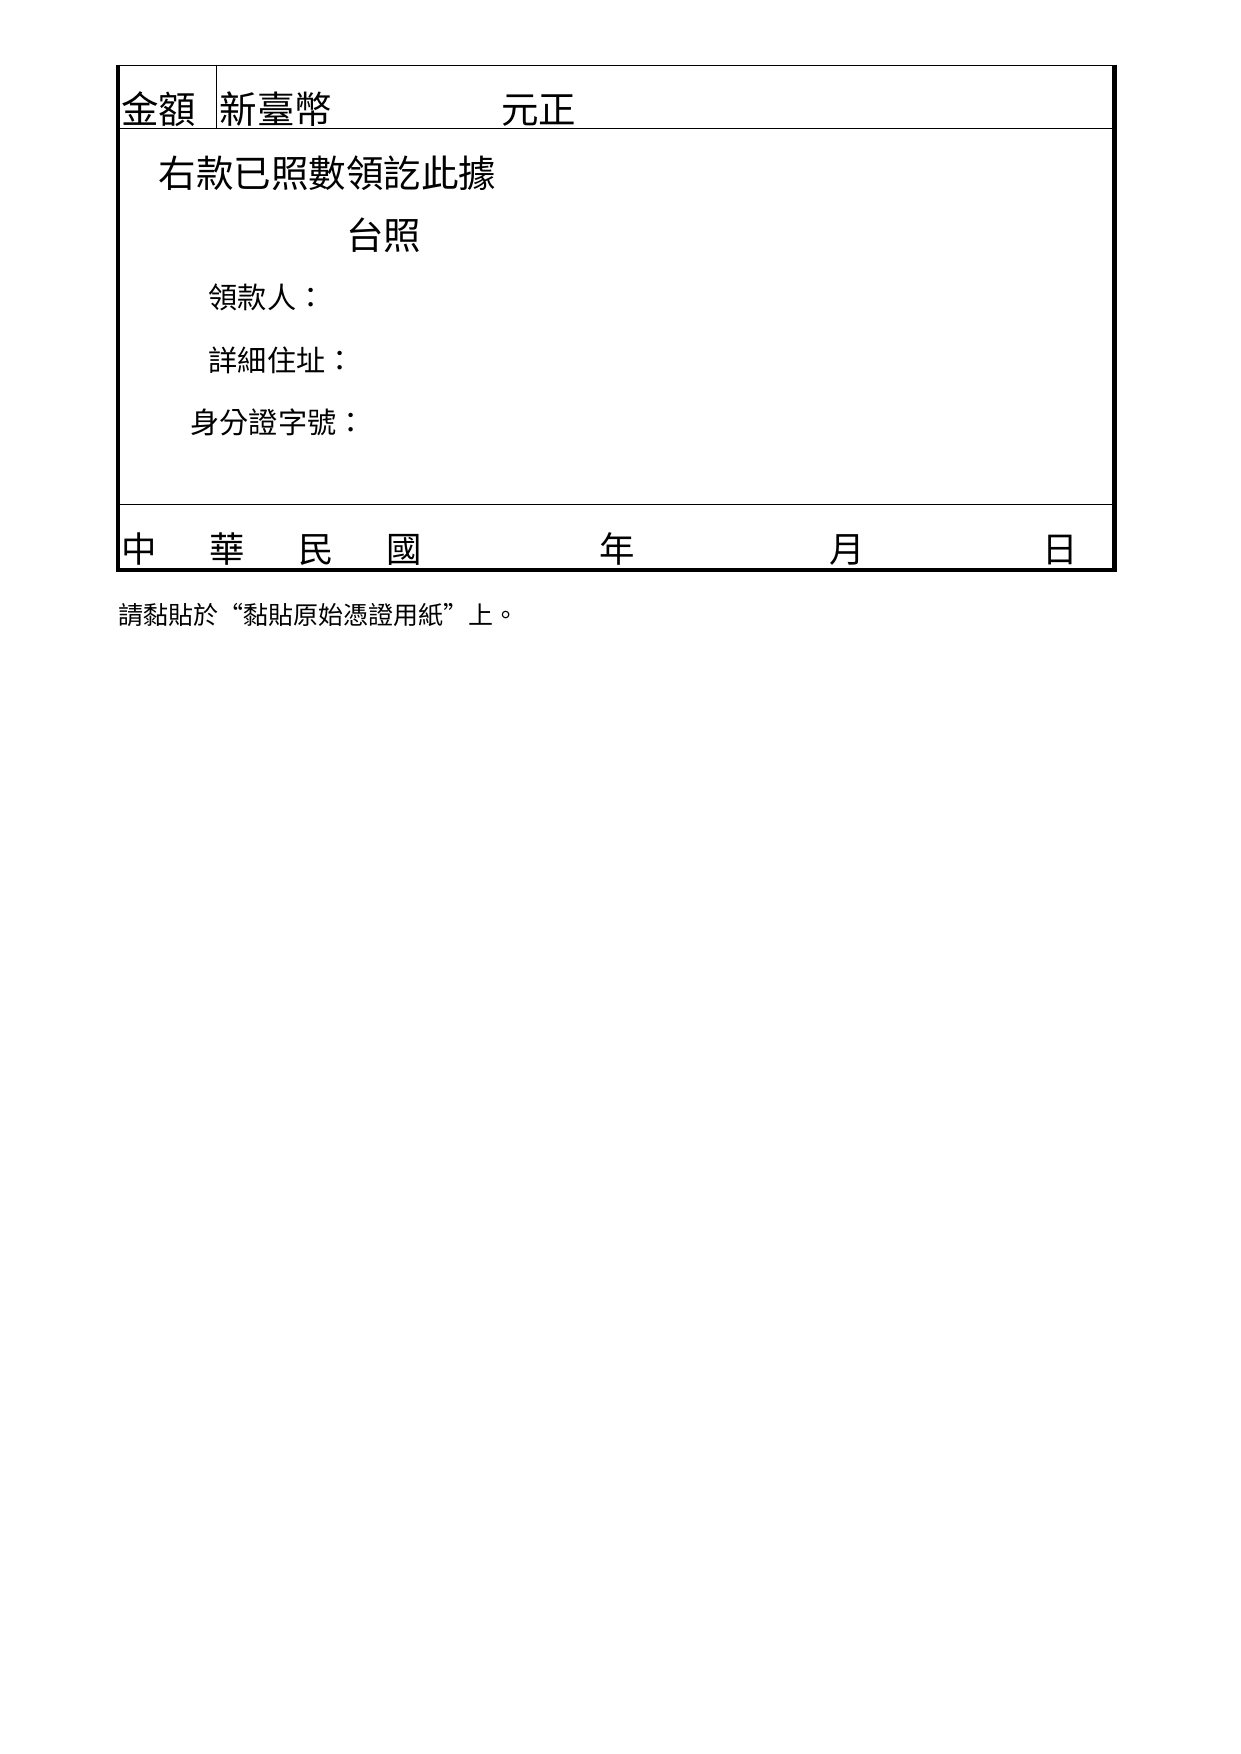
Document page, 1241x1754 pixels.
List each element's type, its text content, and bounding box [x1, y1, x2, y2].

table_cell 右款已照數領訖此據 台照 領款人： 詳細住址： 身分證字號： [120, 129, 1112, 504]
text 請黏貼於“黏貼原始憑證用紙”上。 [118, 572, 1122, 635]
table_cell 金額 [120, 66, 216, 128]
table_cell 中 華 民 國 年 月 日 [120, 505, 1112, 568]
table_cell 新臺幣 元正 [217, 66, 1112, 128]
